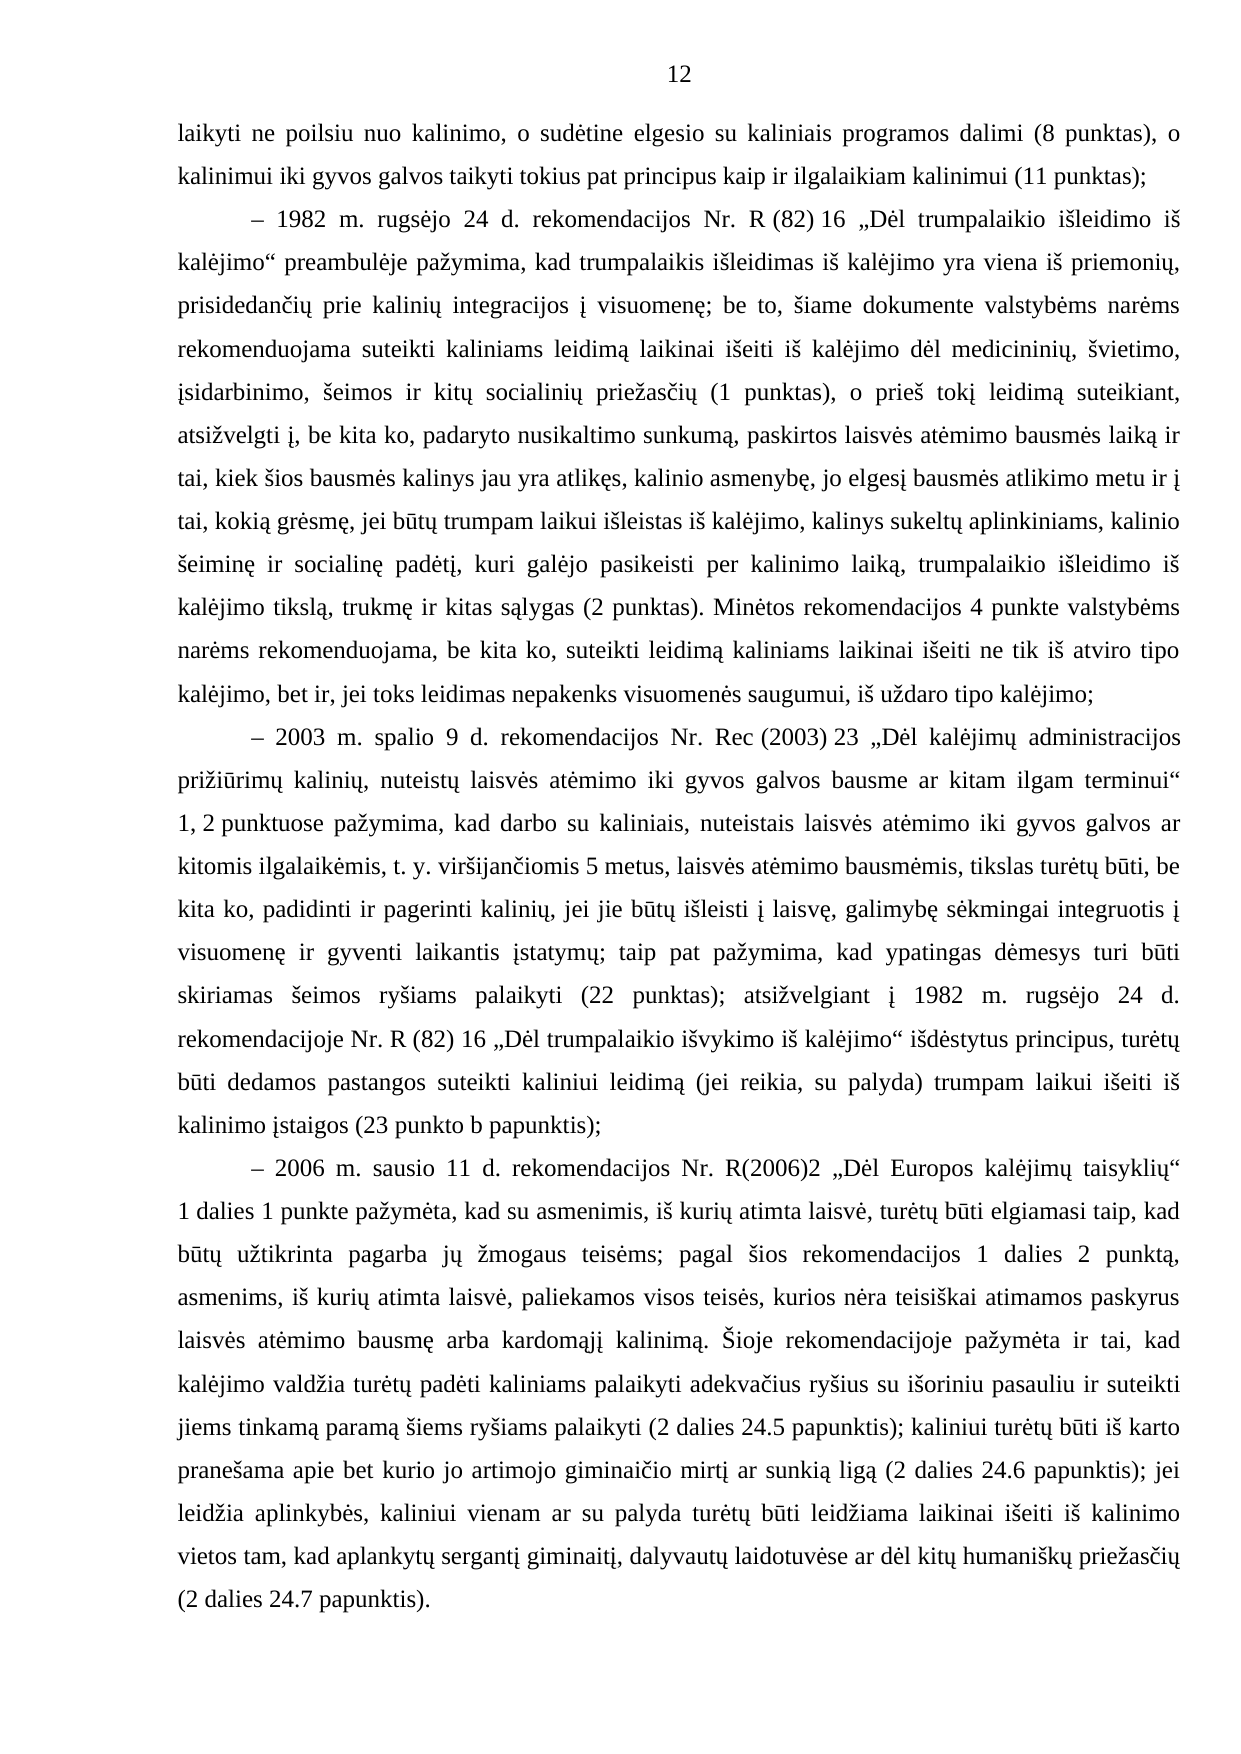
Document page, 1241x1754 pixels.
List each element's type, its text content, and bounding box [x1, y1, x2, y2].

text ‒ 2006 m. sausio 11 d. rekomendacijos Nr. R(2006)2 „Dėl Europos kalėjimų taisyklių“ 1 dalies 1 punkte pažymėta, kad su asmenimis, iš kurių atimta laisvė, turėtų būti elgiamasi taip, kad būtų užtikrinta pagarba jų žmogaus teisėms; pagal šios rekomendacijos 1 dalies 2 punktą, asmenims, iš kurių atimta laisvė, paliekamos visos teisės, kurios nėra teisiškai atimamos paskyrus laisvės atėmimo bausmę arba kardomąjį kalinimą. Šioje rekomendacijoje pažymėta ir tai, kad kalėjimo valdžia turėtų padėti kaliniams palaikyti adekvačius ryšius su išoriniu pasauliu ir suteikti jiems tinkamą paramą šiems ryšiams palaikyti (2 dalies 24.5 papunktis); kaliniui turėtų būti iš karto pranešama apie bet kurio jo artimojo giminaičio mirtį ar sunkią ligą (2 dalies 24.6 papunktis); jei leidžia aplinkybės, kaliniui vienam ar su palyda turėtų būti leidžiama laikinai išeiti iš kalinimo vietos tam, kad aplankytų sergantį giminaitį, dalyvautų laidotuvėse ar dėl kitų humaniškų priežasčių (2 dalies 24.7 papunktis). [177, 1153, 1181, 1613]
text ‒ 2003 m. spalio 9 d. rekomendacijos Nr. Rec (2003) 23 „Dėl kalėjimų administracijos prižiūrimų kalinių, nuteistų laisvės atėmimo iki gyvos galvos bausme ar kitam ilgam terminui“ 1, 2 punktuose pažymima, kad darbo su kaliniais, nuteistais laisvės atėmimo iki gyvos galvos ar kitomis ilgalaikėmis, t. y. viršijančiomis 5 metus, laisvės atėmimo bausmėmis, tikslas turėtų būti, be kita ko, padidinti ir pagerinti kalinių, jei jie būtų išleisti į laisvę, galimybę sėkmingai integruotis į visuomenę ir gyventi laikantis įstatymų; taip pat pažymima, kad ypatingas dėmesys turi būti skiriamas šeimos ryšiams palaikyti (22 punktas); atsižvelgiant į 1982 m. rugsėjo 24 d. rekomendacijoje Nr. R (82) 16 „Dėl trumpalaikio išvykimo iš kalėjimo“ išdėstytus principus, turėtų būti dedamos pastangos suteikti kaliniui leidimą (jei reikia, su palyda) trumpam laikui išeiti iš kalinimo įstaigos (23 punkto b papunktis); [177, 722, 1181, 1139]
text ‒ 1982 m. rugsėjo 24 d. rekomendacijos Nr. R (82) 16 „Dėl trumpalaikio išleidimo iš kalėjimo“ preambulėje pažymima, kad trumpalaikis išleidimas iš kalėjimo yra viena iš priemonių, prisidedančių prie kalinių integracijos į visuomenę; be to, šiame dokumente valstybėms narėms rekomenduojama suteikti kaliniams leidimą laikinai išeiti iš kalėjimo dėl medicininių, švietimo, įsidarbinimo, šeimos ir kitų socialinių priežasčių (1 punktas), o prieš tokį leidimą suteikiant, atsižvelgti į, be kita ko, padaryto nusikaltimo sunkumą, paskirtos laisvės atėmimo bausmės laiką ir tai, kiek šios bausmės kalinys jau yra atlikęs, kalinio asmenybę, jo elgesį bausmės atlikimo metu ir į tai, kokią grėsmę, jei būtų trumpam laikui išleistas iš kalėjimo, kalinys sukeltų aplinkiniams, kalinio šeiminę ir socialinę padėtį, kuri galėjo pasikeisti per kalinimo laiką, trumpalaikio išleidimo iš kalėjimo tikslą, trukmę ir kitas sąlygas (2 punktas). Minėtos rekomendacijos 4 punkte valstybėms narėms rekomenduojama, be kita ko, suteikti leidimą kaliniams laikinai išeiti ne tik iš atviro tipo kalėjimo, bet ir, jei toks leidimas nepakenks visuomenės saugumui, iš uždaro tipo kalėjimo; [177, 204, 1181, 707]
text laikyti ne poilsiu nuo kalinimo, o sudėtine elgesio su kaliniais programos dalimi (8 punktas), o kalinimui iki gyvos galvos taikyti tokius pat principus kaip ir ilgalaikiam kalinimui (11 punktas); [177, 118, 1181, 190]
